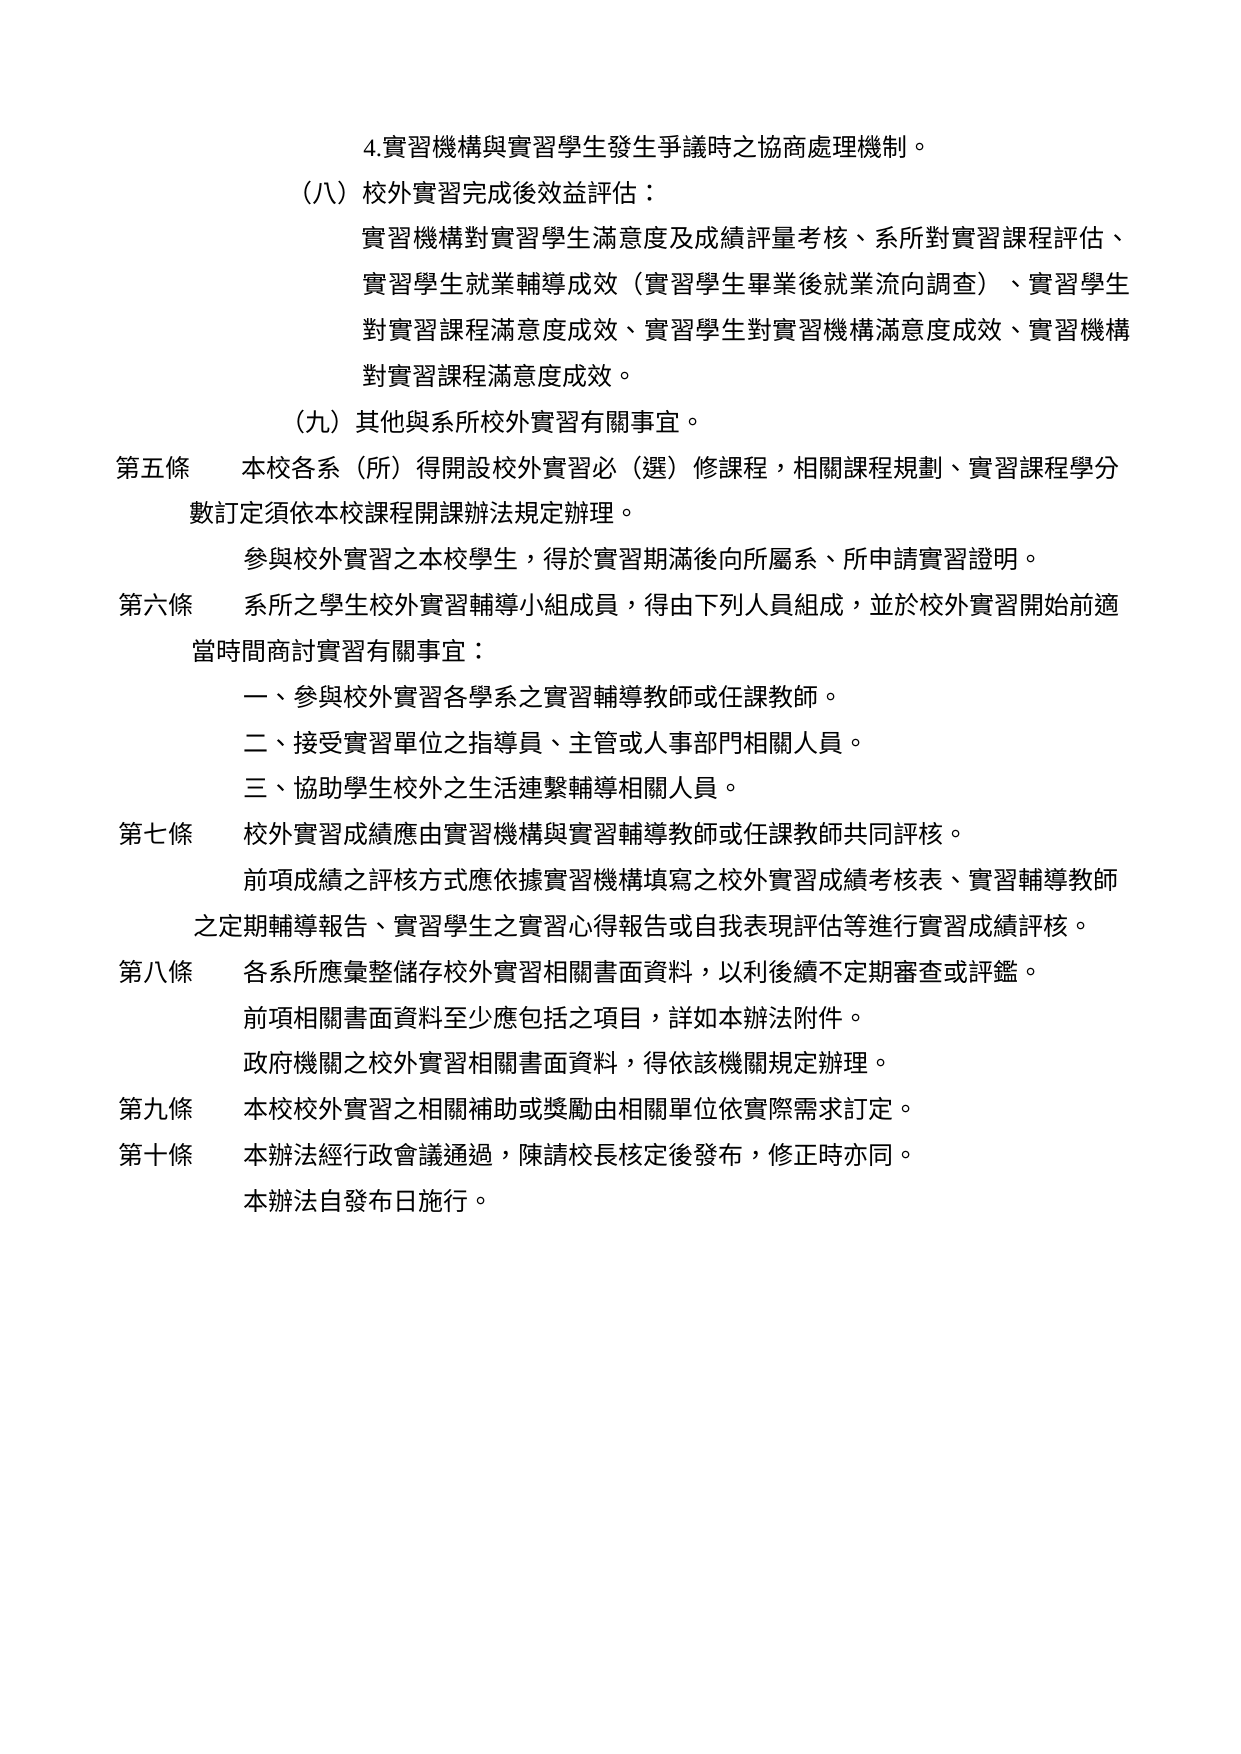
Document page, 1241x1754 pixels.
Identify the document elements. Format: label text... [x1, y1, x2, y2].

text 一、參與校外實習各學系之實習輔導教師或任課教師。 [243, 669, 1122, 715]
text 三、協助學生校外之生活連繫輔導相關人員。 [118, 761, 1122, 807]
text 第八條 各系所應彙整儲存校外實習相關書面資料，以利後續不定期審查或評鑑。 [118, 944, 1122, 990]
text 第七條 校外實習成績應由實習機構與實習輔導教師或任課教師共同評核。 [118, 807, 1122, 853]
text 本辦法自發布日施行。 [118, 1174, 1122, 1219]
text 實習機構對實習學生滿意度及成績評量考核、系所對實習課程評估、實習學生就業輔導成效（實習學生畢業後就業流向調查）、實習學生對實習課程滿意度成效、實習學生對實習機構滿意度成效、實習機構對實習課程滿意度成效。 [362, 211, 1132, 394]
text 參與校外實習之本校學生，得於實習期滿後向所屬系、所申請實習證明。 [118, 532, 1122, 578]
text 第六條 系所之學生校外實習輔導小組成員，得由下列人員組成，並於校外實習開始前適當時間商討實習有關事宜： [118, 578, 1122, 669]
text 前項成績之評核方式應依據實習機構填寫之校外實習成績考核表、實習輔導教師之定期輔導報告、實習學生之實習心得報告或自我表現評估等進行實習成績評核。 [193, 853, 1122, 944]
text 前項相關書面資料至少應包括之項目，詳如本辦法附件。 [118, 990, 1122, 1036]
text 政府機關之校外實習相關書面資料，得依該機關規定辦理。 [118, 1036, 1122, 1082]
text 4.實習機構與實習學生發生爭議時之協商處理機制。 [363, 119, 1132, 165]
text 第九條 本校校外實習之相關補助或獎勵由相關單位依實際需求訂定。 [118, 1082, 1122, 1128]
text 二、接受實習單位之指導員、主管或人事部門相關人員。 [244, 715, 1122, 761]
text （九）其他與系所校外實習有關事宜。 [118, 394, 1122, 440]
text （八）校外實習完成後效益評估： [287, 165, 1132, 211]
text 第十條 本辦法經行政會議通過，陳請校長核定後發布，修正時亦同。 [118, 1128, 1122, 1174]
text 第五條 本校各系（所）得開設校外實習必（選）修課程，相關課程規劃、實習課程學分數訂定須依本校課程開課辦法規定辦理。 [115, 440, 1122, 532]
